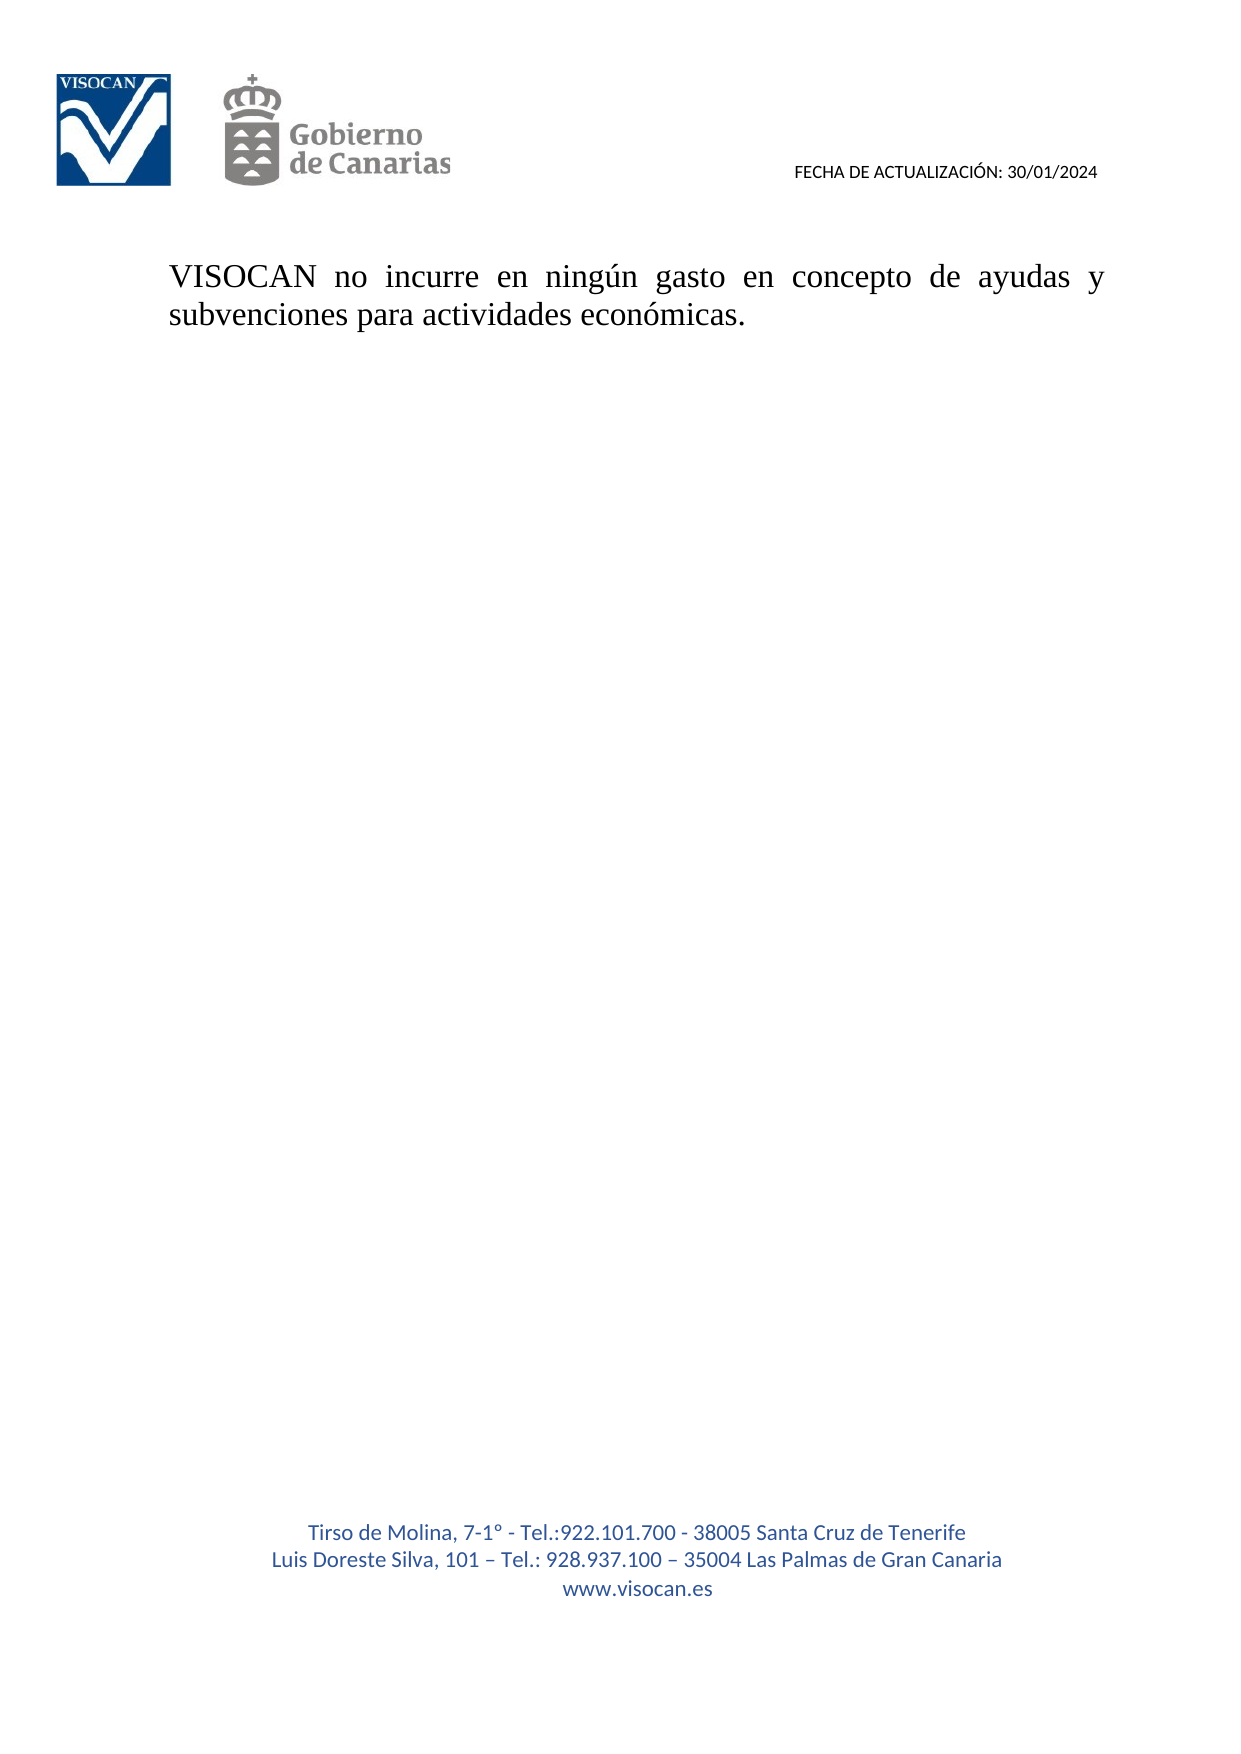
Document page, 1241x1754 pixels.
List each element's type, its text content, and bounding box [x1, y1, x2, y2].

text VISOCAN no incurre en ningún gasto en concepto de ayudas y subvenciones para actividades económicas. [169, 256, 1106, 333]
